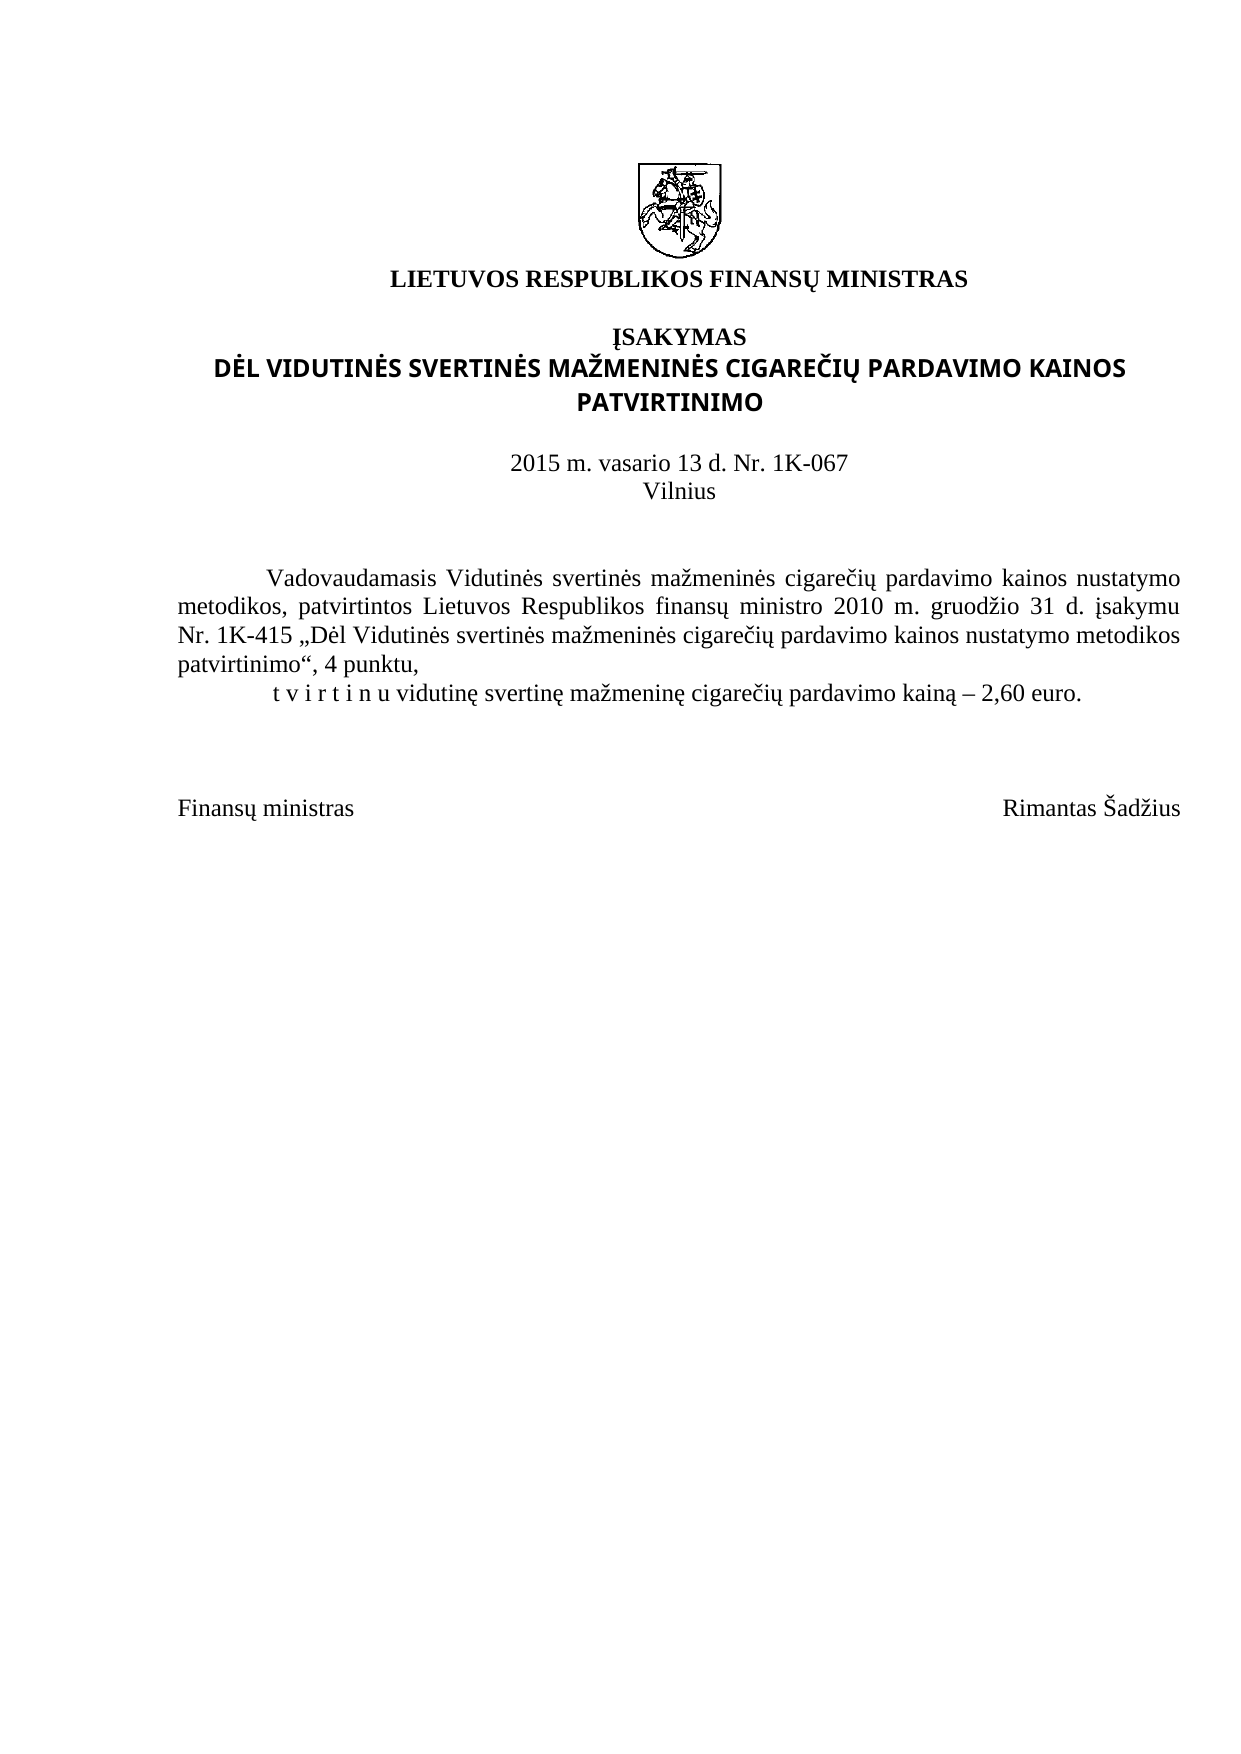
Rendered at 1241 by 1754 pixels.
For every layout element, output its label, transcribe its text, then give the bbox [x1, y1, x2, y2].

text ĮSAKYMAS [177, 322, 1181, 351]
text DĖL vidutinės svertinės mažmeninės CIGAREČIŲ pardavimo kainos patvirtinimo [158, 351, 1181, 419]
text LIETUVOS RESPUBLIKOS FINANSŲ MINISTRAS [177, 264, 1181, 293]
text Vadovaudamasis Vidutinės svertinės mažmeninės cigarečių pardavimo kainos nustatymo metodikos, patvirtintos Lietuvos Respublikos finansų ministro 2010 m. gruodžio 31 d. įsakymu Nr. 1K-415 „Dėl Vidutinės svertinės mažmeninės cigarečių pardavimo kainos nustatymo metodikos patvirtinimo“, 4 punktu, [177, 563, 1181, 678]
text Finansų ministras Rimantas Šadžius [177, 793, 1181, 821]
text 2015 m. vasario 13 d. Nr. 1K-067 [177, 448, 1181, 476]
text t v i r t i n u vidutinę svertinę mažmeninę cigarečių pardavimo kainą – 2,60 euro. [177, 678, 1181, 706]
text Vilnius [177, 476, 1181, 505]
